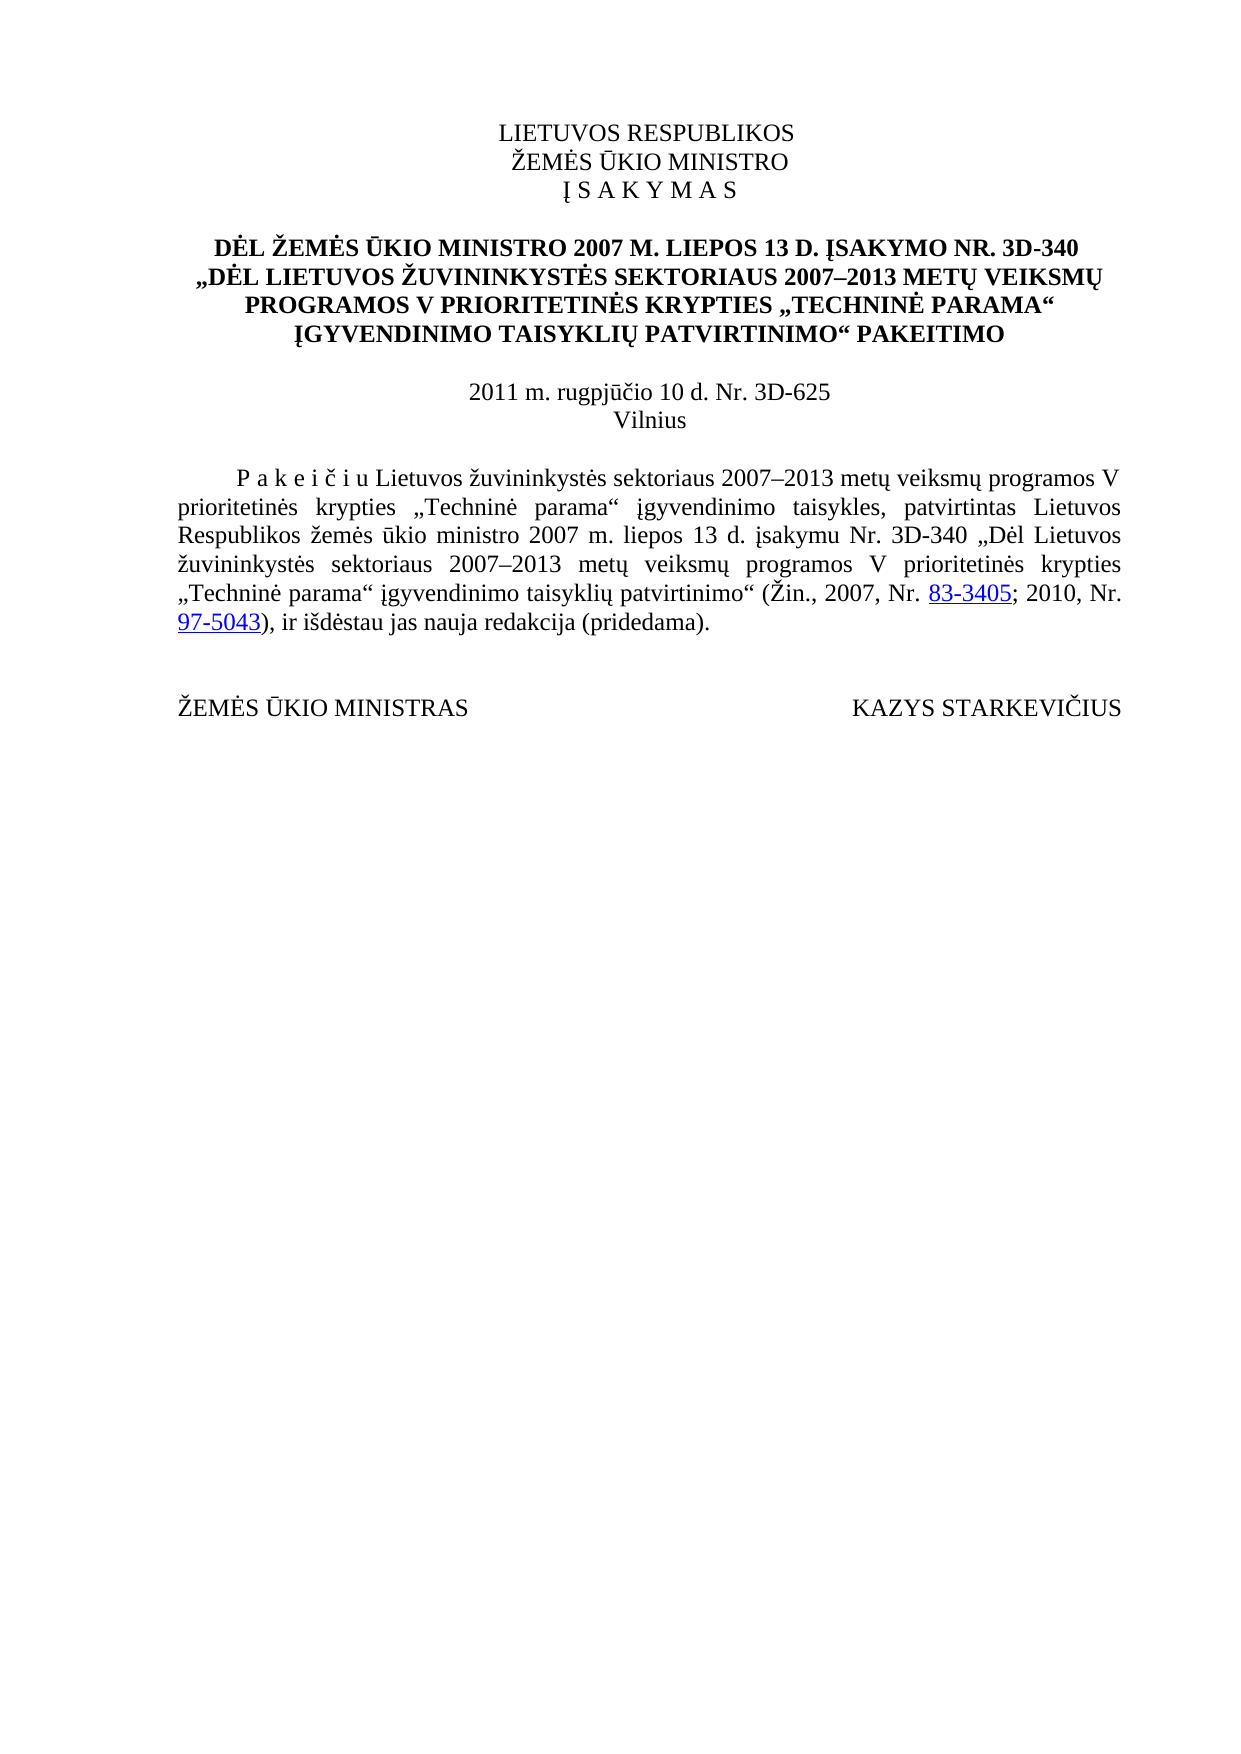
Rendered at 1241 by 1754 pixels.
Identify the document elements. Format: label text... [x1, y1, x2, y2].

text Žemės ūkio ministras Kazys Starkevičius [177, 693, 1122, 722]
text DĖL ŽEMĖS ŪKIO MINISTRO 2007 M. LIEPOS 13 D. ĮSAKYMO Nr. 3D-340 „DĖL LIETUVOS ŽUVININKYSTĖS SEKTORIAUS 2007–2013 METŲ VEIKSMŲ PROGRAMOS V PRIORITETINĖS KRYPTIES „TECHNINĖ PARAMA“ ĮGYVENDINIMO TAISYKLIŲ PATVIRTINIMO“ PAKEITIMO [177, 233, 1122, 348]
text ŽEMĖS ŪKIO MINISTRO [177, 147, 1122, 176]
text Vilnius [177, 406, 1122, 434]
text LIETUVOS RESPUBLIKOS [177, 118, 1122, 147]
text 2011 m. rugpjūčio 10 d. Nr. 3D-625 [177, 377, 1122, 406]
text P a k e i č i u Lietuvos žuvininkystės sektoriaus 2007–2013 metų veiksmų programos V prioritetinės krypties „Techninė parama“ įgyvendinimo taisykles, patvirtintas Lietuvos Respublikos žemės ūkio ministro 2007 m. liepos 13 d. įsakymu Nr. 3D-340 „Dėl Lietuvos žuvininkystės sektoriaus 2007–2013 metų veiksmų programos V prioritetinės krypties „Techninė parama“ įgyvendinimo taisyklių patvirtinimo“ (Žin., 2007, Nr. 83-3405; 2010, Nr. 97-5043), ir išdėstau jas nauja redakcija (pridedama). [177, 463, 1122, 636]
text Į S A K Y M A S [177, 176, 1122, 204]
